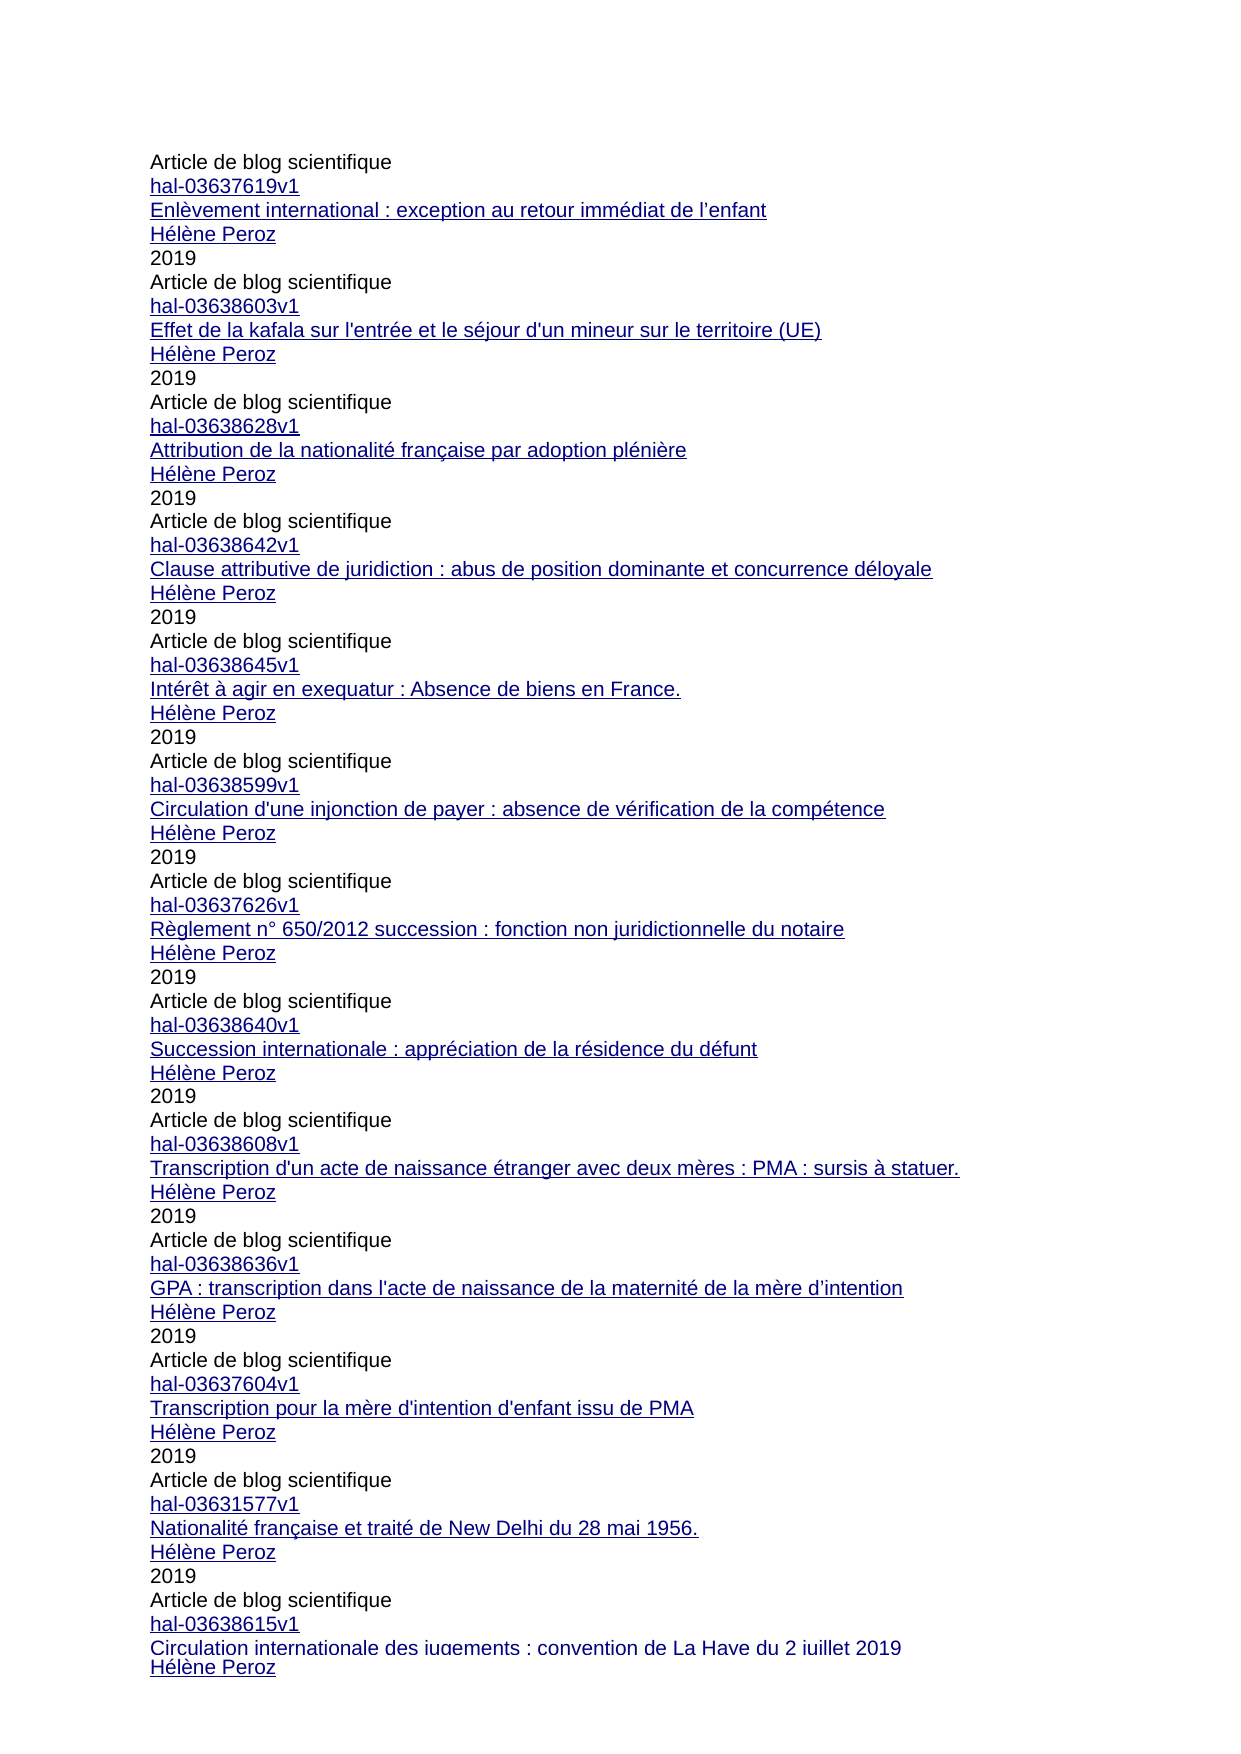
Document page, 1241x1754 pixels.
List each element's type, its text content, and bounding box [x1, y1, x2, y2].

table_cell Circulation internationale des jugements : convention de La Haye du 2 juillet 2019 Hélène Peroz [150, 1635, 1090, 1679]
table_cell Règlement n° 650/2012 succession : fonction non juridictionnelle du notaire Hélène Peroz 2019 Article de blog scientifique hal-03638640v1 [150, 917, 1090, 1036]
table_cell Intérêt à agir en exequatur : Absence de biens en France. Hélène Peroz 2019 Article de blog scientifique hal-03638599v1 [150, 677, 1090, 797]
table_cell Circulation d'une injonction de payer : absence de vérification de la compétence Hélène Peroz 2019 Article de blog scientifique hal-03637626v1 [150, 797, 1090, 917]
table_cell GPA : transcription dans l'acte de naissance de la maternité de la mère d’intention Hélène Peroz 2019 Article de blog scientifique hal-03637604v1 [150, 1276, 1090, 1396]
table_cell Transcription d'un acte de naissance étranger avec deux mères : PMA : sursis à statuer. Hélène Peroz 2019 Article de blog scientifique hal-03638636v1 [150, 1156, 1090, 1276]
table_cell Enlèvement international : exception au retour immédiat de l’enfant Hélène Peroz 2019 Article de blog scientifique hal-03638603v1 [150, 198, 1090, 318]
table_cell Attribution de la nationalité française par adoption plénière Hélène Peroz 2019 Article de blog scientifique hal-03638642v1 [150, 438, 1090, 557]
table_cell Effet de la kafala sur l'entrée et le séjour d'un mineur sur le territoire (UE) Hélène Peroz 2019 Article de blog scientifique hal-03638628v1 [150, 318, 1090, 437]
table_cell Nationalité française et traité de New Delhi du 28 mai 1956. Hélène Peroz 2019 Article de blog scientifique hal-03638615v1 [150, 1516, 1090, 1635]
table_cell Clause attributive de juridiction : abus de position dominante et concurrence déloyale Hélène Peroz 2019 Article de blog scientifique hal-03638645v1 [150, 557, 1090, 677]
table_cell Transcription pour la mère d'intention d'enfant issu de PMA Hélène Peroz 2019 Article de blog scientifique hal-03631577v1 [150, 1396, 1090, 1516]
table_cell Article de blog scientifique hal-03637619v1 [150, 150, 1090, 198]
table_cell Succession internationale : appréciation de la résidence du défunt Hélène Peroz 2019 Article de blog scientifique hal-03638608v1 [150, 1036, 1090, 1156]
